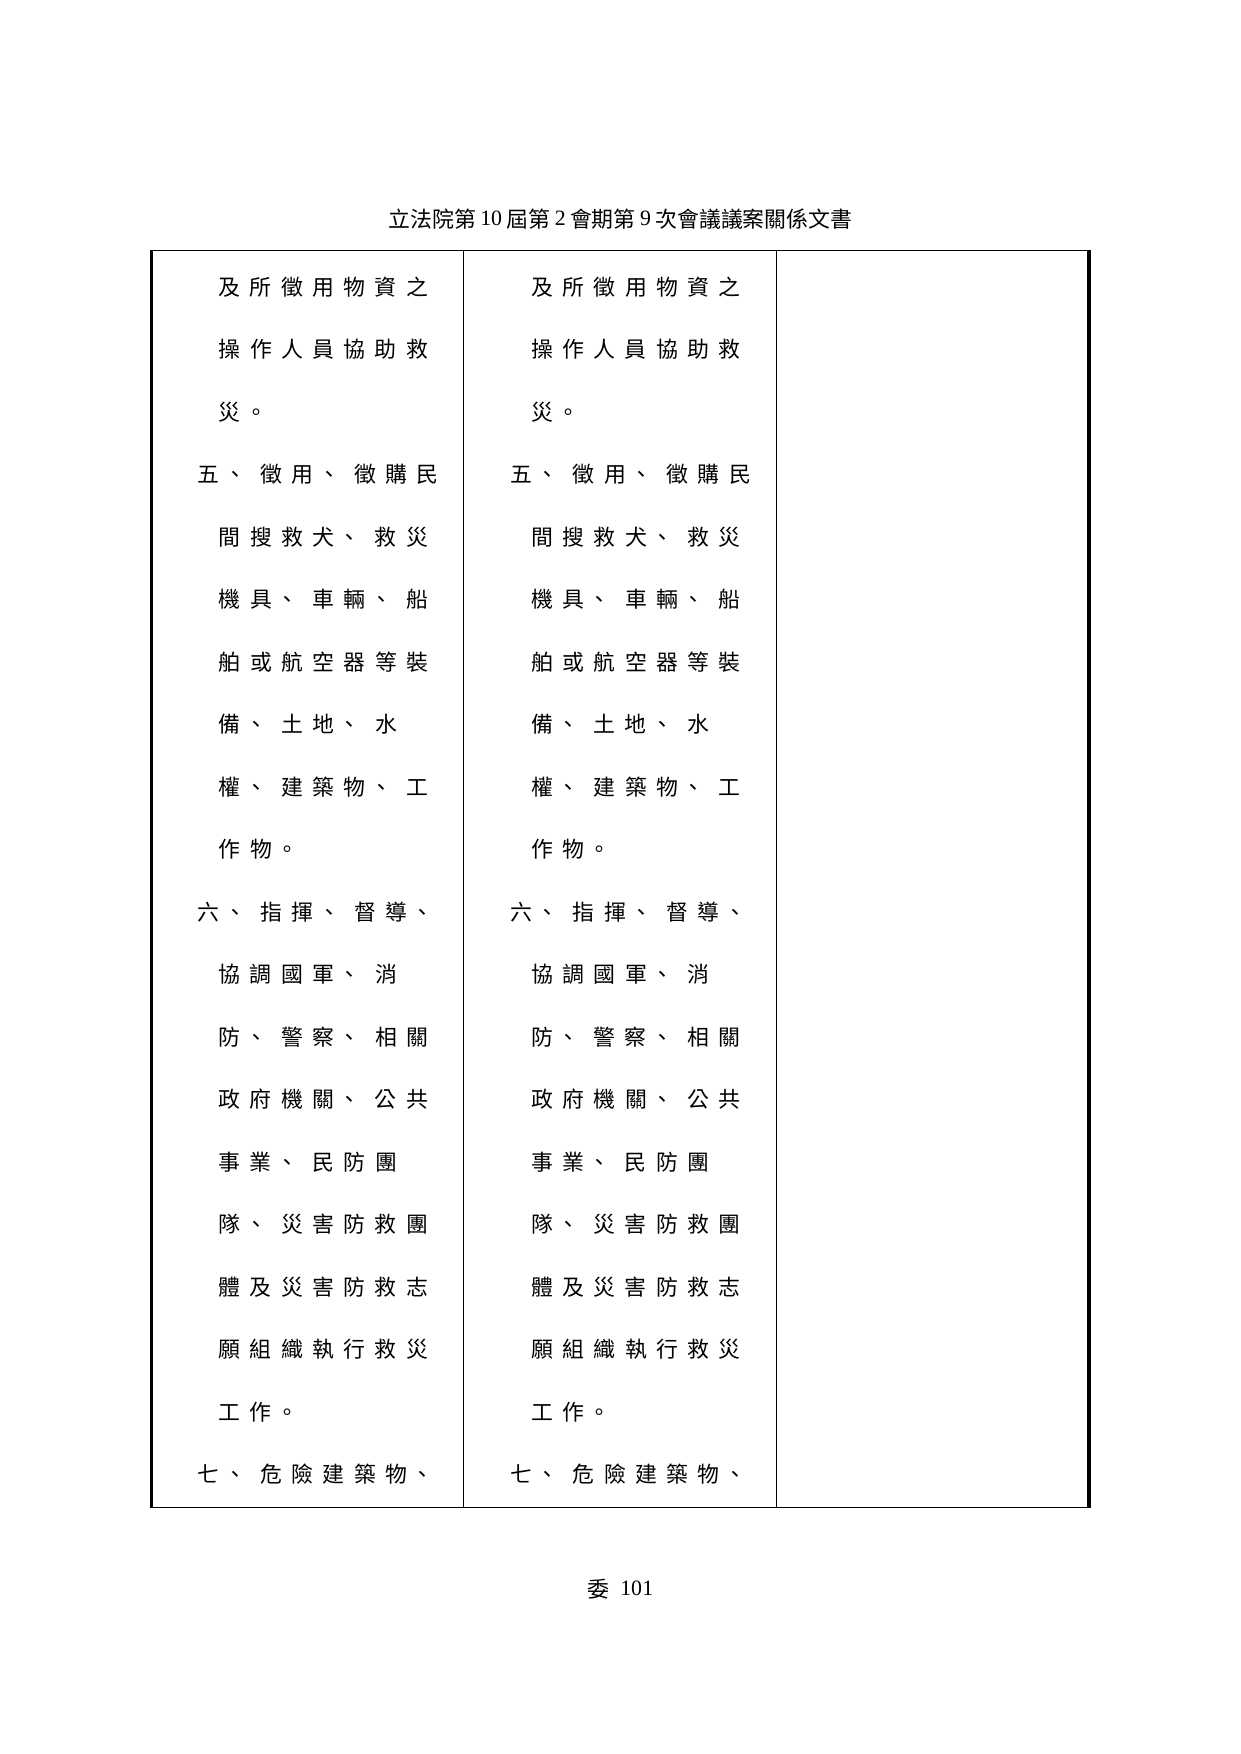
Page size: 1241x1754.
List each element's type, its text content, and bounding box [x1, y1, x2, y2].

table_cell 一、條次變更。 二、為利各級政府進行災害應變處置，新增第四項各級政府依第一項第四款、第五款、第七款及第八款規定所為之處分，任何人不得規避、妨礙或指絕。 [777, 251, 1087, 1507]
table_cell 及所徵用物資之操作人員協助救災。 五、徵用、徵購民間搜救犬、救災機具、車輛、船舶或航空器等裝備、土地、水權、建築物、工作物。 六、指揮、督導、協調國軍、消防、警察、相關政府機關、公共事業、民防團隊、災害防救團體及災害防救志願組織執行救災工作。 七、危險建築物、 [153, 251, 463, 1507]
table_cell 及所徵用物資之操作人員協助救災。 五、徵用、徵購民間搜救犬、救災機具、車輛、船舶或航空器等裝備、土地、水權、建築物、工作物。 六、指揮、督導、協調國軍、消防、警察、相關政府機關、公共事業、民防團隊、災害防救團體及災害防救志願組織執行救災工作。 七、危險建築物、 [464, 251, 776, 1507]
